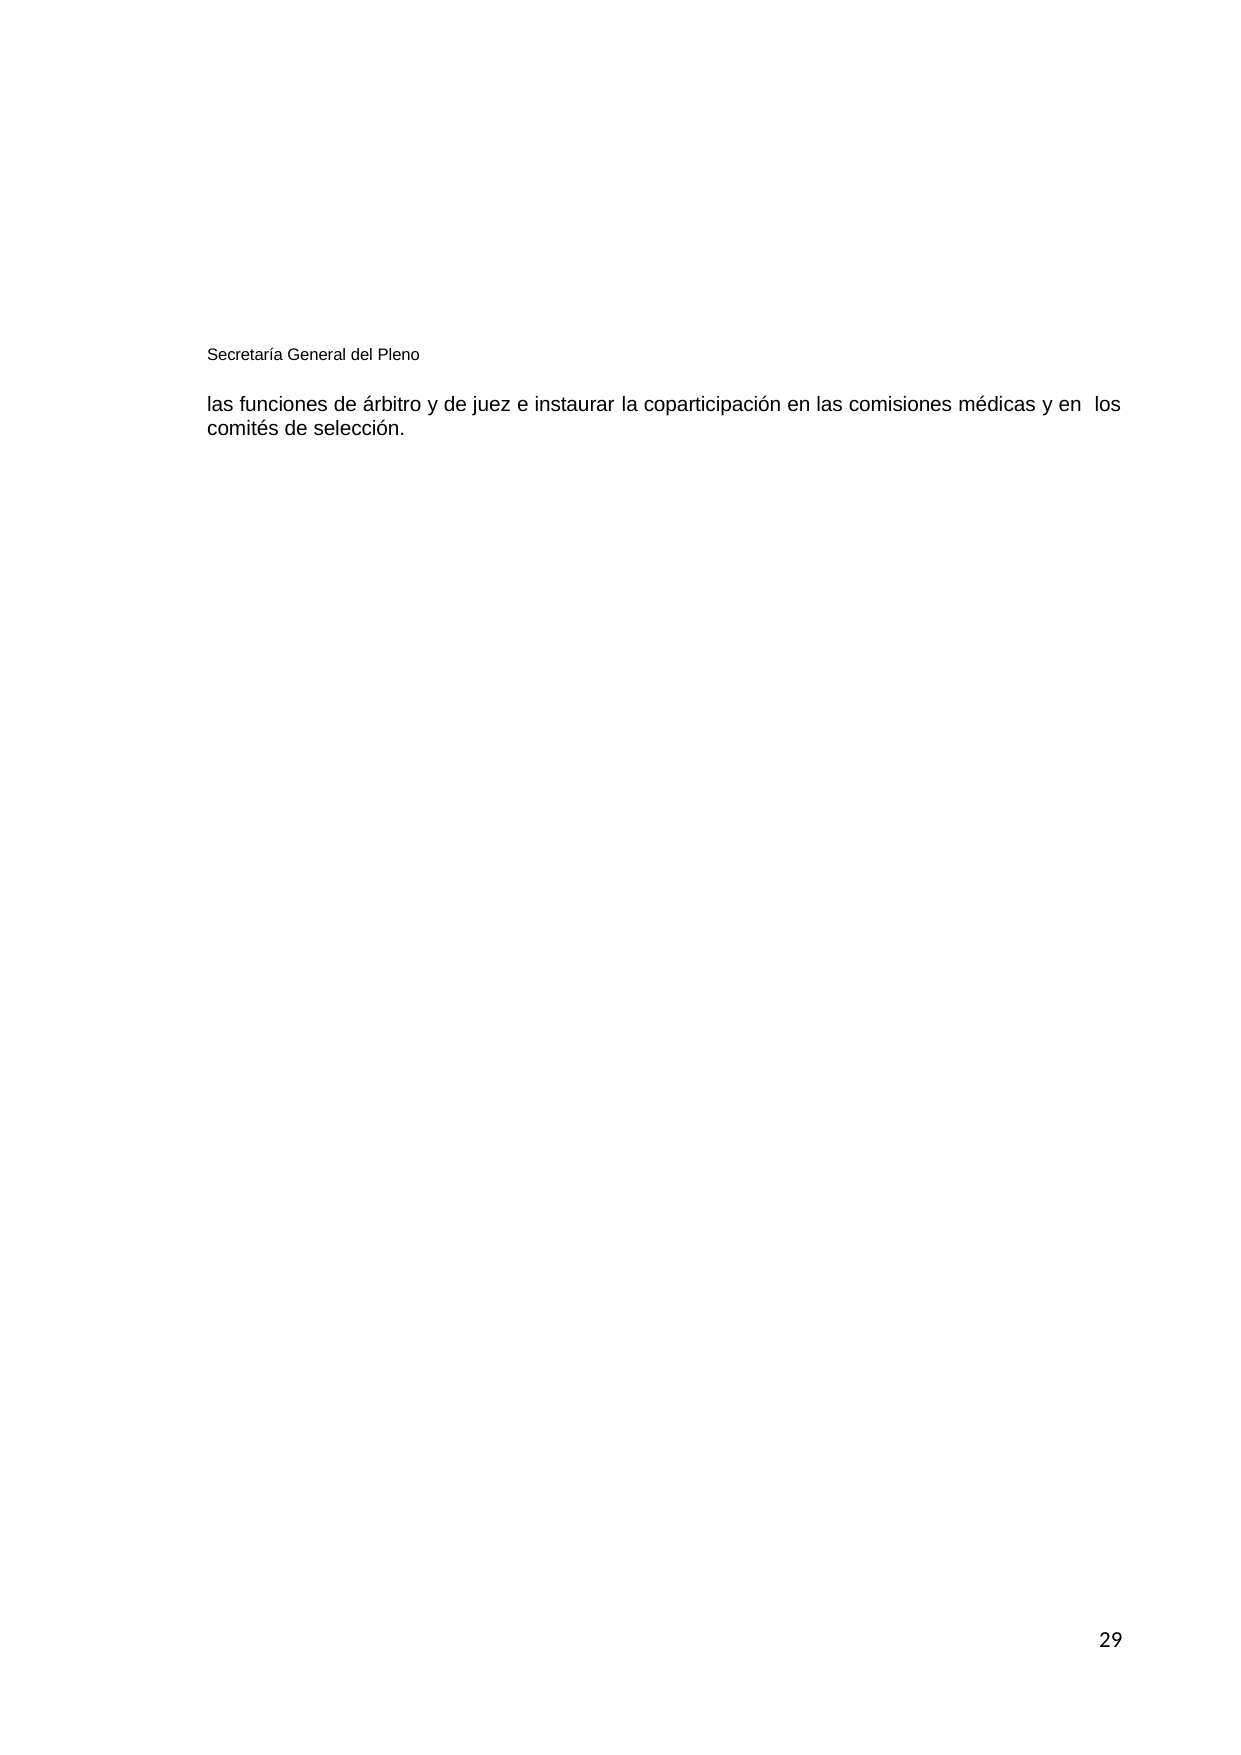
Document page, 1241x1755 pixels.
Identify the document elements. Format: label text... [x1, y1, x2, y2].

list las funciones de árbitro y de juez e instaurar la coparticipación en las comisiones médicas y en los comités de selección. [182, 392, 1122, 440]
